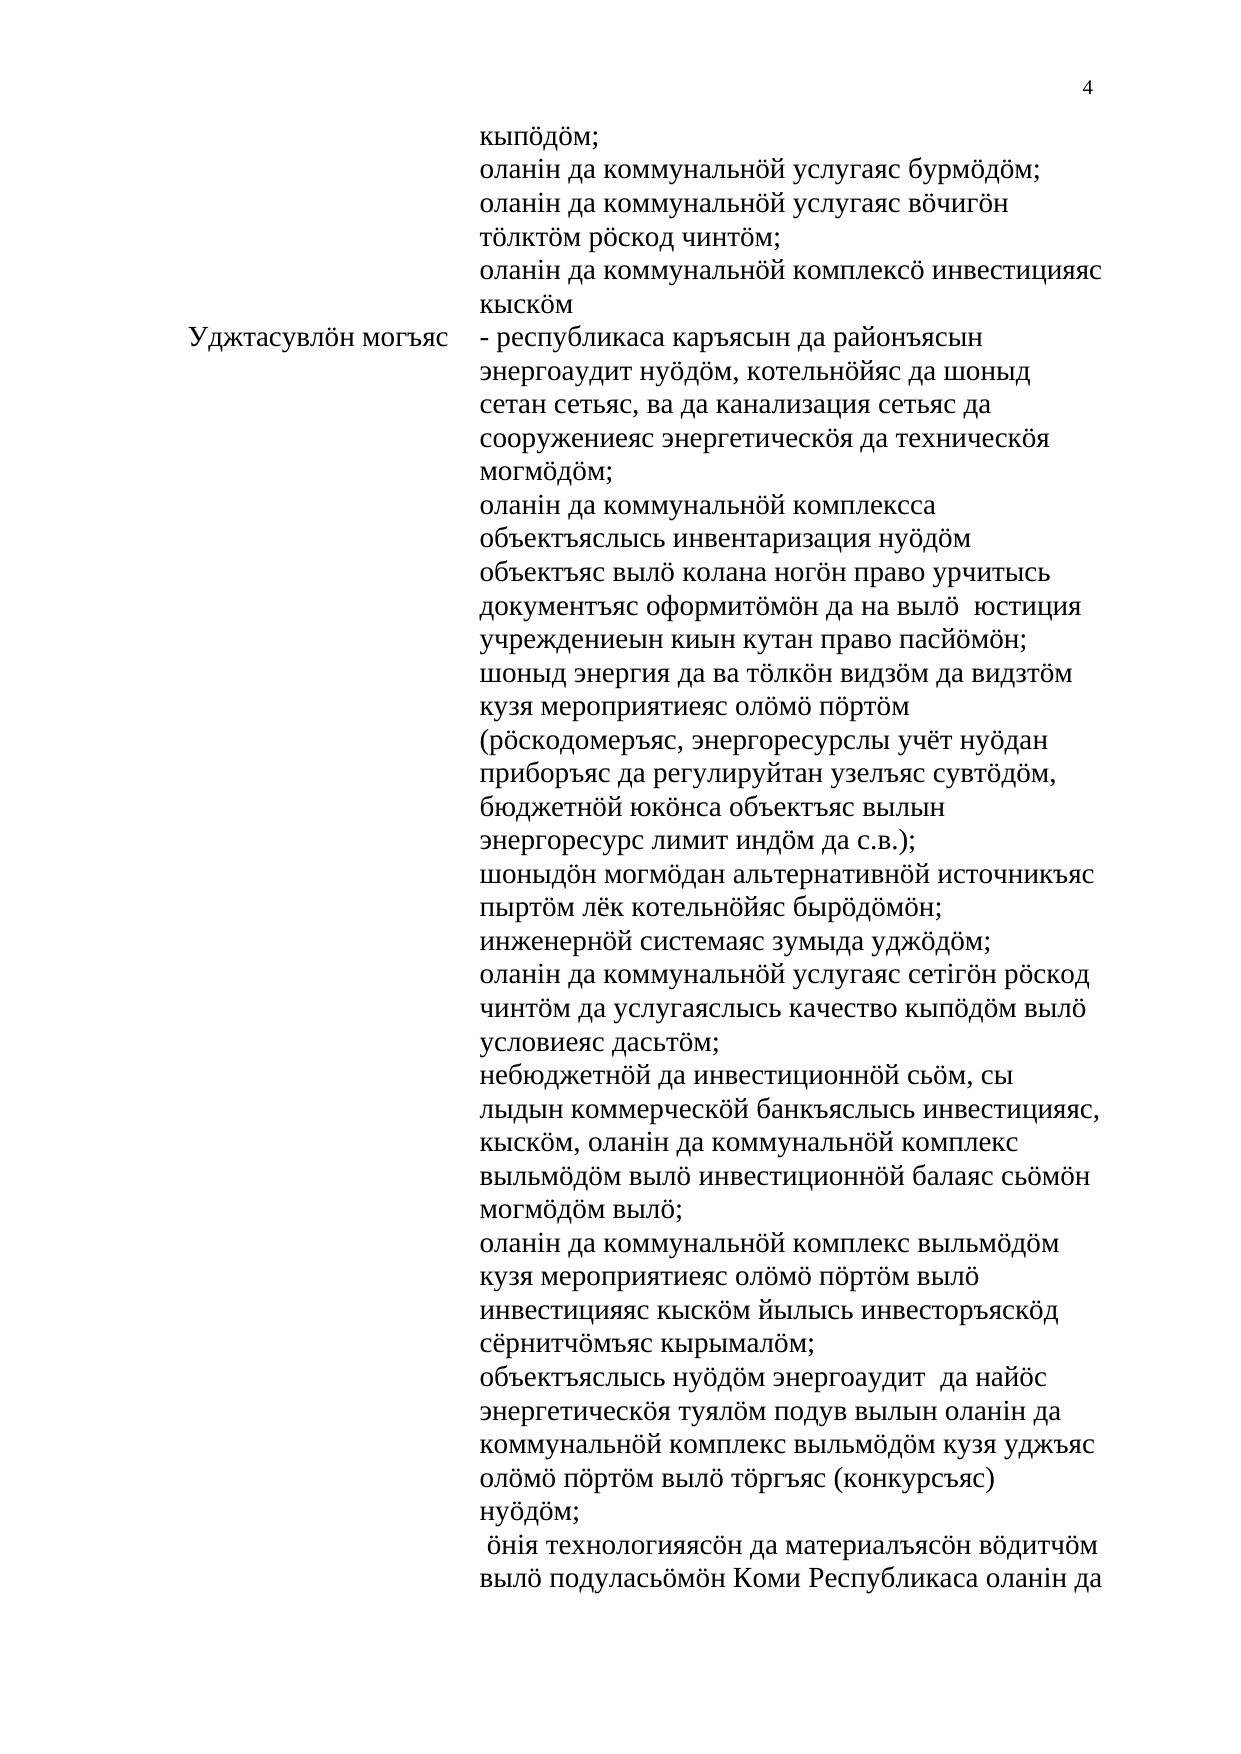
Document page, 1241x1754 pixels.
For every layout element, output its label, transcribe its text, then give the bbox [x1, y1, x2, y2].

table_cell Уджтасувлöн могъяс [176, 319, 468, 1594]
table_cell кыпöдöм; оланiн да коммунальнöй услугаяс бурмöдöм; оланiн да коммунальнöй услугаяс вöчигöн тöлктöм рöскод чинтöм; оланiн да коммунальнöй комплексö инвестицияяс кыскöм [468, 118, 1104, 319]
table_cell [176, 118, 468, 319]
table_cell - республикаса каръясын да районъясын энергоаудит нуöдöм, котельнöйяс да шоныд сетан сетьяс, ва да канализация сетьяс да сооружениеяс энергетическöя да техническöя могмöдöм; оланiн да коммунальнöй комплексса объектъяслысь инвентаризация нуöдöм объектъяс вылö колана ногöн право урчитысь документъяс оформитöмöн да на вылö юстиция учреждениеын киын кутан право пасйöмöн; шоныд энергия да ва тöлкöн видзöм да видзтöм кузя мероприятиеяс олöмö пöртöм (рöскодомеръяс, энергоресурслы учёт нуöдан приборъяс да регулируйтан узелъяс сувтöдöм, бюджетнöй юкöнса объектъяс вылын энергоресурс лимит индöм да с.в.); шоныдöн могмöдан альтернативнöй источникъяс пыртöм лёк котельнöйяс бырöдöмöн; инженернöй системаяс зумыда уджöдöм; оланiн да коммунальнöй услугаяс сетiгöн рöскод чинтöм да услугаяслысь качество кыпöдöм вылö условиеяс дасьтöм; небюджетнöй да инвестиционнöй сьöм, сы лыдын коммерческöй банкъяслысь инвестицияяс, кыскöм, оланiн да коммунальнöй комплекс выльмöдöм вылö инвестиционнöй балаяс сьöмöн могмöдöм вылö; оланiн да коммунальнöй комплекс выльмöдöм кузя мероприятиеяс олöмö пöртöм вылö инвестицияяс кыскöм йылысь инвесторъяскöд сёрнитчöмъяс кырымалöм; объектъяслысь нуöдöм энергоаудит да найöс энергетическöя туялöм подув вылын оланiн да коммунальнöй комплекс выльмöдöм кузя уджъяс олöмö пöртöм вылö тöргъяс (конкурсъяс) нуöдöм; öнiя технологияясöн да материалъясöн вöдитчöм вылö подуласьöмöн Коми Республикаса оланiн да [468, 319, 1104, 1594]
